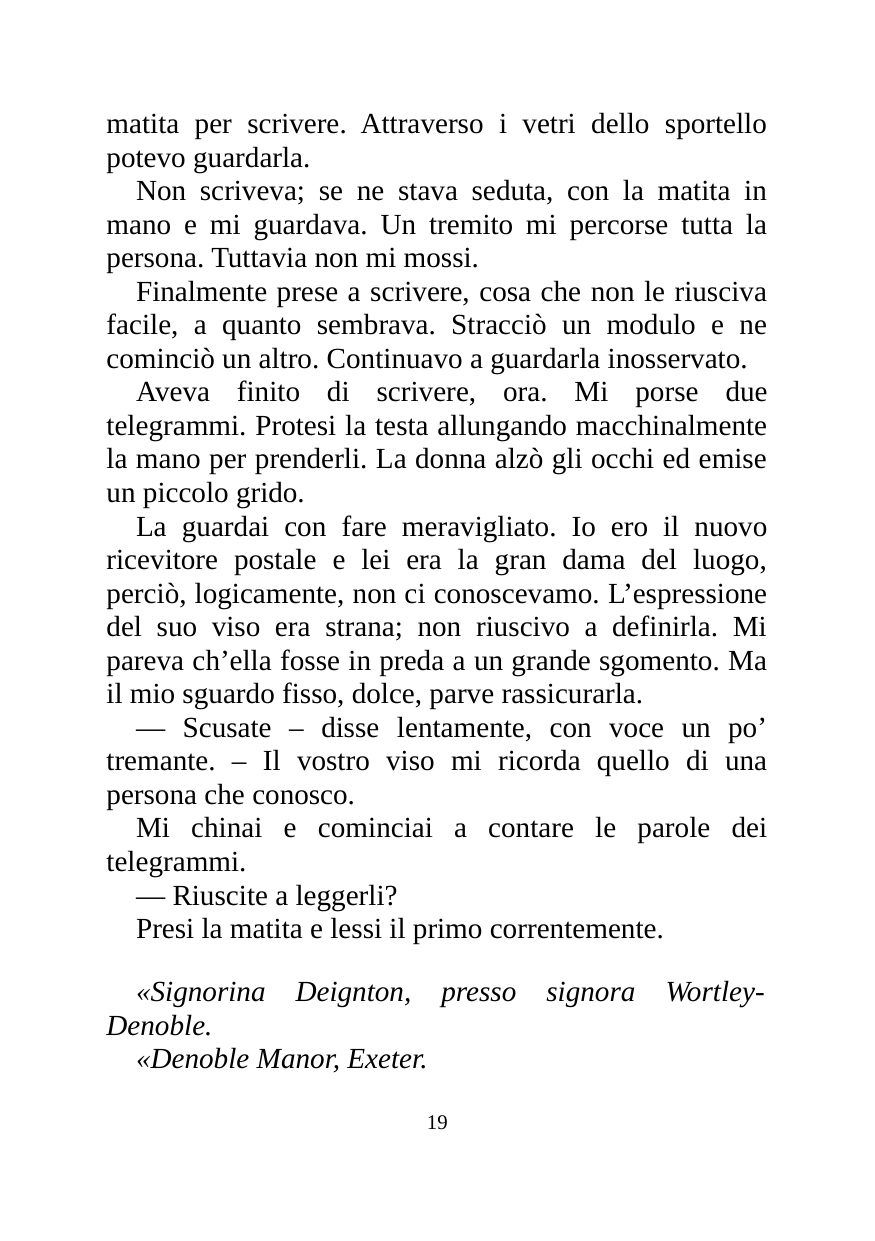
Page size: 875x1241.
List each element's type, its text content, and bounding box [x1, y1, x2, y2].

text Mi chinai e cominciai a contare le parole dei telegrammi. [106, 811, 768, 878]
text La guardai con fare meravigliato. Io ero il nuovo ricevitore postale e lei era la gran dama del luogo, perciò, logicamente, non ci conoscevamo. L’espressione del suo viso era strana; non riuscivo a definirla. Mi pareva ch’ella fosse in preda a un grande sgomento. Ma il mio sguardo fisso, dolce, parve rassicurarla. [106, 509, 768, 710]
text Finalmente prese a scrivere, cosa che non le riusciva facile, a quanto sembrava. Stracciò un modulo e ne cominciò un altro. Continuavo a guardarla inosservato. [106, 274, 768, 374]
text «Signorina Deignton, presso signora Wortley-Denoble. [106, 974, 768, 1041]
text — Scusate – disse lentamente, con voce un po’ tremante. – Il vostro viso mi ricorda quello di una persona che conosco. [106, 710, 768, 811]
text Non scriveva; se ne stava seduta, con la matita in mano e mi guardava. Un tremito mi percorse tutta la persona. Tuttavia non mi mossi. [106, 173, 768, 274]
text — Riuscite a leggerli? [106, 878, 768, 911]
text Aveva finito di scrivere, ora. Mi porse due telegrammi. Protesi la testa allungando macchinalmente la mano per prenderli. La donna alzò gli occhi ed emise un piccolo grido. [106, 374, 768, 509]
text Presi la matita e lessi il primo correntemente. [106, 911, 768, 945]
text matita per scrivere. Attraverso i vetri dello sportello potevo guardarla. [106, 106, 768, 173]
text «Denoble Manor, Exeter. [106, 1041, 768, 1075]
